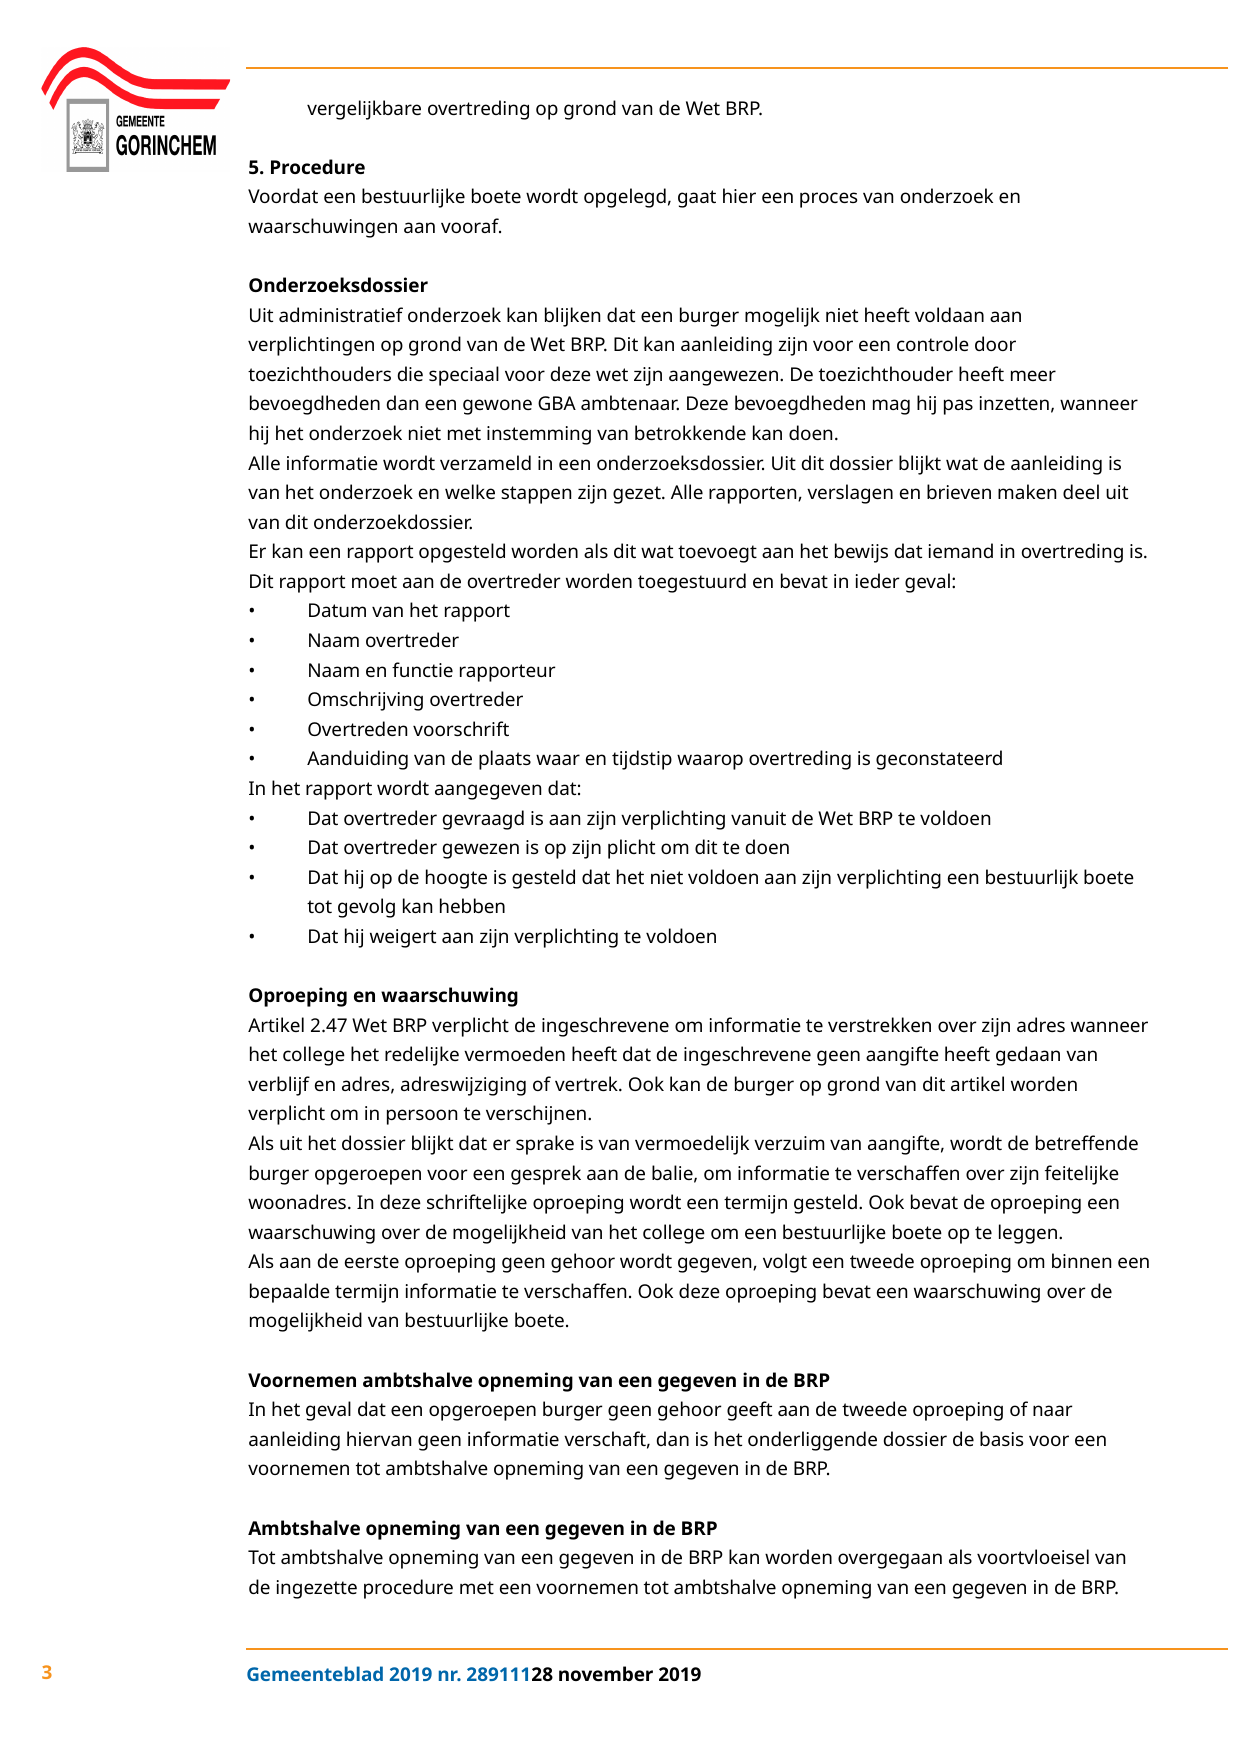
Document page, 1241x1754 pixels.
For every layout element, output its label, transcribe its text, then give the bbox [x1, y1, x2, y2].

text In het geval dat een opgeroepen burger geen gehoor geeft aan de tweede oproeping of naar aanleiding hiervan geen informatie verschaft, dan is het onderliggende dossier de basis voor een voornemen tot ambtshalve opneming van een gegeven in de BRP. [248, 1396, 1152, 1481]
text Voordat een bestuurlijke boete wordt opgelegd, gaat hier een proces van onderzoek en waarschuwingen aan vooraf. [248, 183, 1152, 239]
text Als aan de eerste oproeping geen gehoor wordt gegeven, volgt een tweede oproeping om binnen een bepaalde termijn informatie te verschaffen. Ook deze oproeping bevat een waarschuwing over de mogelijkheid van bestuurlijke boete. [248, 1248, 1152, 1333]
picture [41, 47, 231, 172]
text Alle informatie wordt verzameld in een onderzoeksdossier. Uit dit dossier blijkt wat de aanleiding is van het onderzoek en welke stappen zijn gezet. Alle rapporten, verslagen en brieven maken deel uit van dit onderzoekdossier. [248, 450, 1152, 535]
text Tot ambtshalve opneming van een gegeven in de BRP kan worden overgegaan als voortvloeisel van de ingezette procedure met een voornemen tot ambtshalve opneming van een gegeven in de BRP. [248, 1544, 1152, 1600]
list Datum van het rapport [248, 598, 1152, 623]
list Naam en functie rapporteur [248, 657, 1152, 683]
list Dat overtreder gewezen is op zijn plicht om dit te doen [248, 834, 1152, 860]
text Als uit het dossier blijkt dat er sprake is van vermoedelijk verzuim van aangifte, wordt de betreffende burger opgeroepen voor een gesprek aan de balie, om informatie te verschaffen over zijn feitelijke woonadres. In deze schriftelijke oproeping wordt een termijn gesteld. Ook bevat de oproeping een waarschuwing over de mogelijkheid van het college om een bestuurlijke boete op te leggen. [248, 1130, 1152, 1245]
list Naam overtreder [248, 627, 1152, 653]
list Dat hij weigert aan zijn verplichting te voldoen [248, 923, 1152, 949]
list vergelijkbare overtreding op grond van de Wet BRP. [248, 95, 1152, 121]
text Ambtshalve opneming van een gegeven in de BRP [248, 1515, 1152, 1541]
text Onderzoeksdossier [248, 272, 1152, 298]
text Artikel 2.47 Wet BRP verplicht de ingeschrevene om informatie te verstrekken over zijn adres wanneer het college het redelijke vermoeden heeft dat de ingeschrevene geen aangifte heeft gedaan van verblijf en adres, adreswijziging of vertrek. Ook kan de burger op grond van dit artikel worden verplicht om in persoon te verschijnen. [248, 1012, 1152, 1126]
text Uit administratief onderzoek kan blijken dat een burger mogelijk niet heeft voldaan aan verplichtingen op grond van de Wet BRP. Dit kan aanleiding zijn voor een controle door toezichthouders die speciaal voor deze wet zijn aangewezen. De toezichthouder heeft meer bevoegdheden dan een gewone GBA ambtenaar. Deze bevoegdheden mag hij pas inzetten, wanneer hij het onderzoek niet met instemming van betrokkende kan doen. [248, 302, 1152, 446]
text Voornemen ambtshalve opneming van een gegeven in de BRP [248, 1367, 1152, 1393]
text Er kan een rapport opgesteld worden als dit wat toevoegt aan het bewijs dat iemand in overtreding is. Dit rapport moet aan de overtreder worden toegestuurd en bevat in ieder geval: [248, 538, 1152, 594]
text 5. Procedure [248, 154, 1152, 180]
list Overtreden voorschrift [248, 716, 1152, 742]
list Aanduiding van de plaats waar en tijdstip waarop overtreding is geconstateerd [248, 746, 1152, 771]
text In het rapport wordt aangegeven dat: [248, 775, 1152, 801]
list Omschrijving overtreder [248, 686, 1152, 712]
list Dat hij op de hoogte is gesteld dat het niet voldoen aan zijn verplichting een bestuurlijk boete tot gevolg kan hebben [248, 864, 1152, 919]
text Oproeping en waarschuwing [248, 982, 1152, 1008]
list Dat overtreder gevraagd is aan zijn verplichting vanuit de Wet BRP te voldoen [248, 805, 1152, 831]
